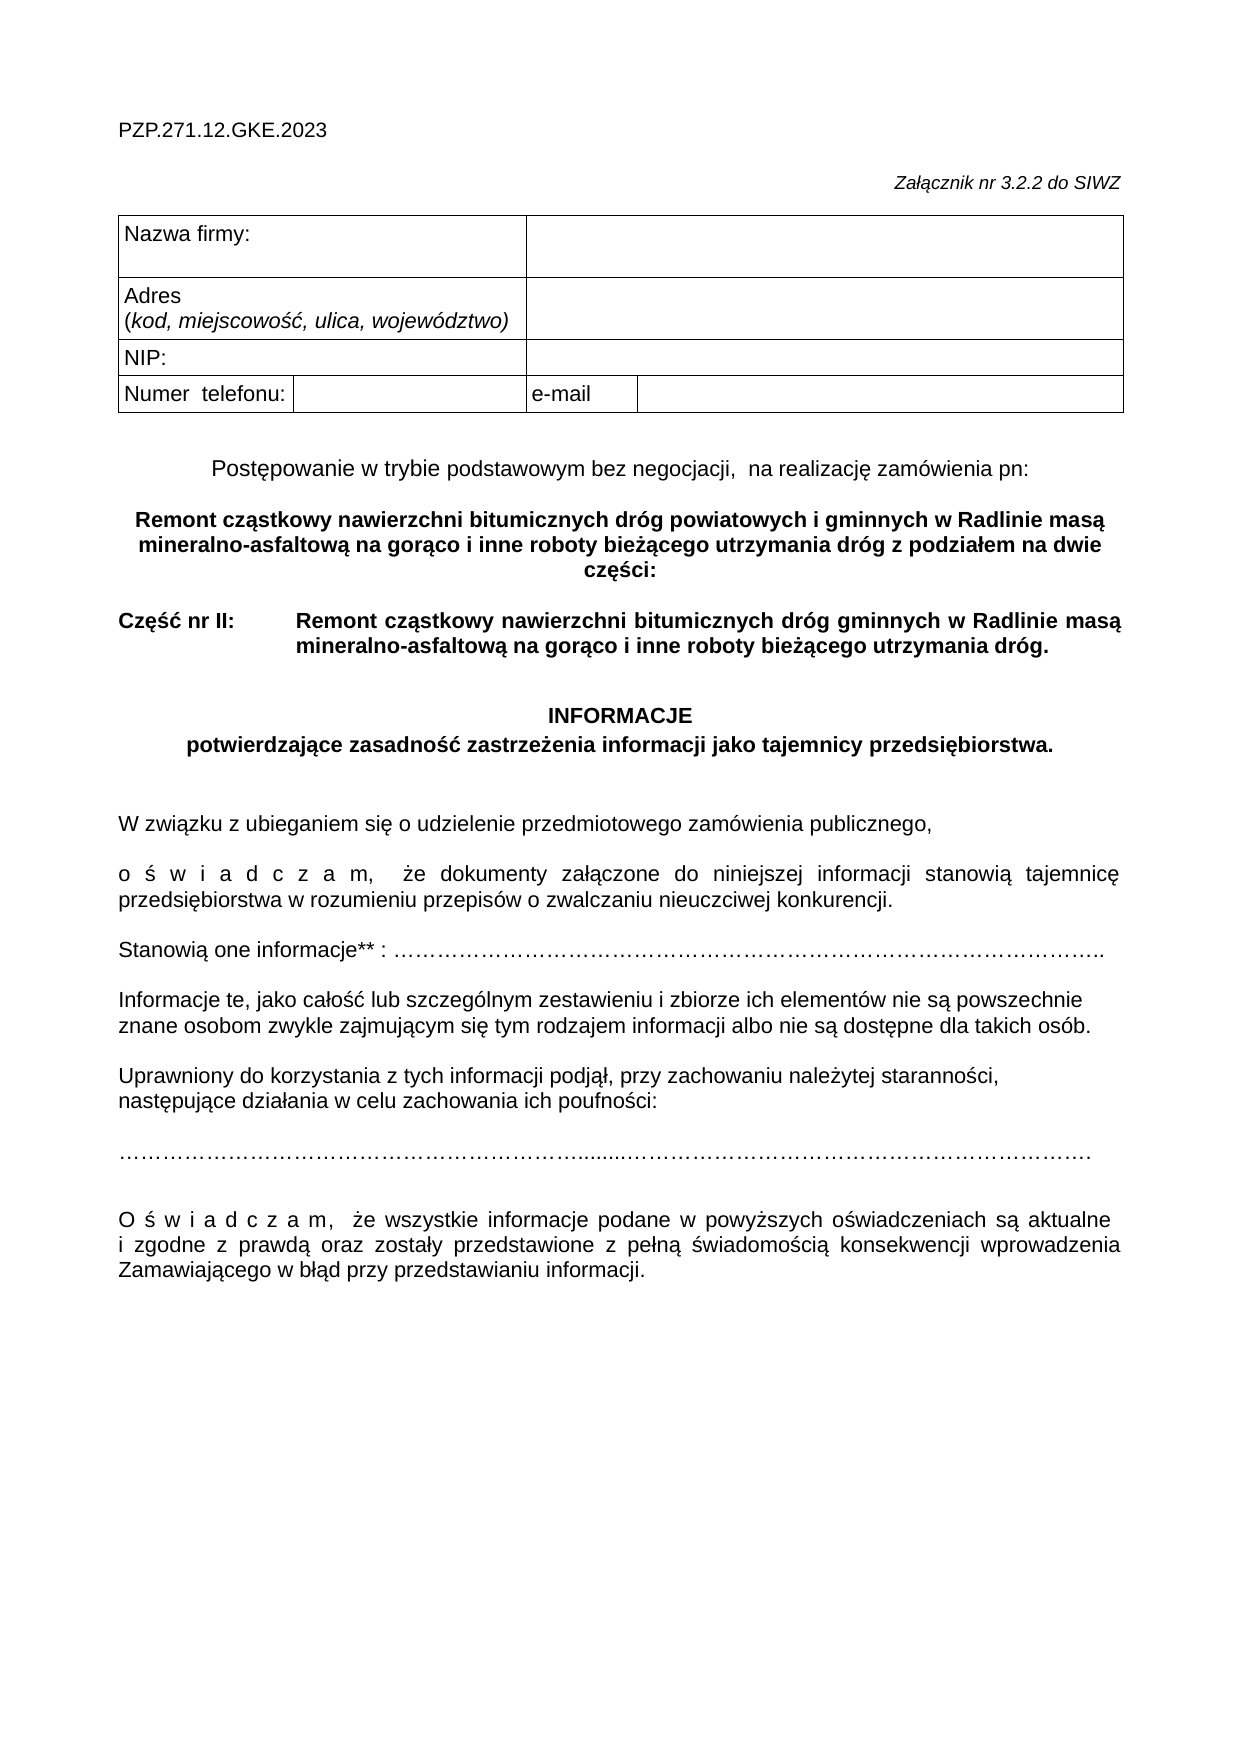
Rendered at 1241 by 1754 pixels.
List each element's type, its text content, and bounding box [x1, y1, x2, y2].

text Informacje te, jako całość lub szczególnym zestawieniu i zbiorze ich elementów nie są powszechnie znane osobom zwykle zajmującym się tym rodzajem informacji albo nie są dostępne dla takich osób. [118, 987, 1122, 1038]
table_cell Numer telefonu: [119, 376, 293, 412]
text ………………………………………………………........………………………………………………………. [118, 1139, 1122, 1164]
table_header Część nr II: [118, 608, 296, 658]
table_cell NIP: [119, 340, 526, 375]
table_cell e-mail [527, 376, 637, 412]
text Stanowią one informacje** : …………………………………………………………………………………….. [118, 937, 1122, 962]
table_header Nazwa firmy: [119, 216, 526, 277]
text Załącznik nr 3.2.2 do SIWZ [118, 172, 1122, 193]
table_cell [638, 376, 1123, 412]
text O ś w i a d c z a m, że wszystkie informacje podane w powyższych oświadczeniach są aktualne i zgodne z prawdą oraz zostały przedstawione z pełną świadomością konsekwencji wprowadzenia Zamawiającego w błąd przy przedstawianiu informacji. [118, 1207, 1122, 1283]
text Remont cząstkowy nawierzchni bitumicznych dróg powiatowych i gminnych w Radlinie masą mineralno-asfaltową na gorąco i inne roboty bieżącego utrzymania dróg z podziałem na dwie części: [118, 507, 1122, 583]
text INFORMACJE [118, 703, 1122, 728]
table_header [527, 216, 1123, 277]
table_cell [527, 340, 1123, 375]
table_cell [294, 376, 526, 412]
table_cell [527, 278, 1123, 339]
text W związku z ubieganiem się o udzielenie przedmiotowego zamówienia publicznego, [118, 811, 1122, 836]
table_header Remont cząstkowy nawierzchni bitumicznych dróg gminnych w Radlinie masą mineralno-asfaltową na gorąco i inne roboty bieżącego utrzymania dróg. [296, 608, 1122, 658]
text potwierdzające zasadność zastrzeżenia informacji jako tajemnicy przedsiębiorstwa. [118, 732, 1122, 757]
text o ś w i a d c z a m, że dokumenty załączone do niniejszej informacji stanowią tajemnicę przedsiębiorstwa w rozumieniu przepisów o zwalczaniu nieuczciwej konkurencji. [118, 861, 1122, 912]
text Postępowanie w trybie podstawowym bez negocjacji, na realizację zamówienia pn: [118, 455, 1122, 482]
table_cell Adres (kod, miejscowość, ulica, województwo) [119, 278, 526, 339]
text Uprawniony do korzystania z tych informacji podjął, przy zachowaniu należytej staranności, następujące działania w celu zachowania ich poufności: [118, 1063, 1122, 1113]
